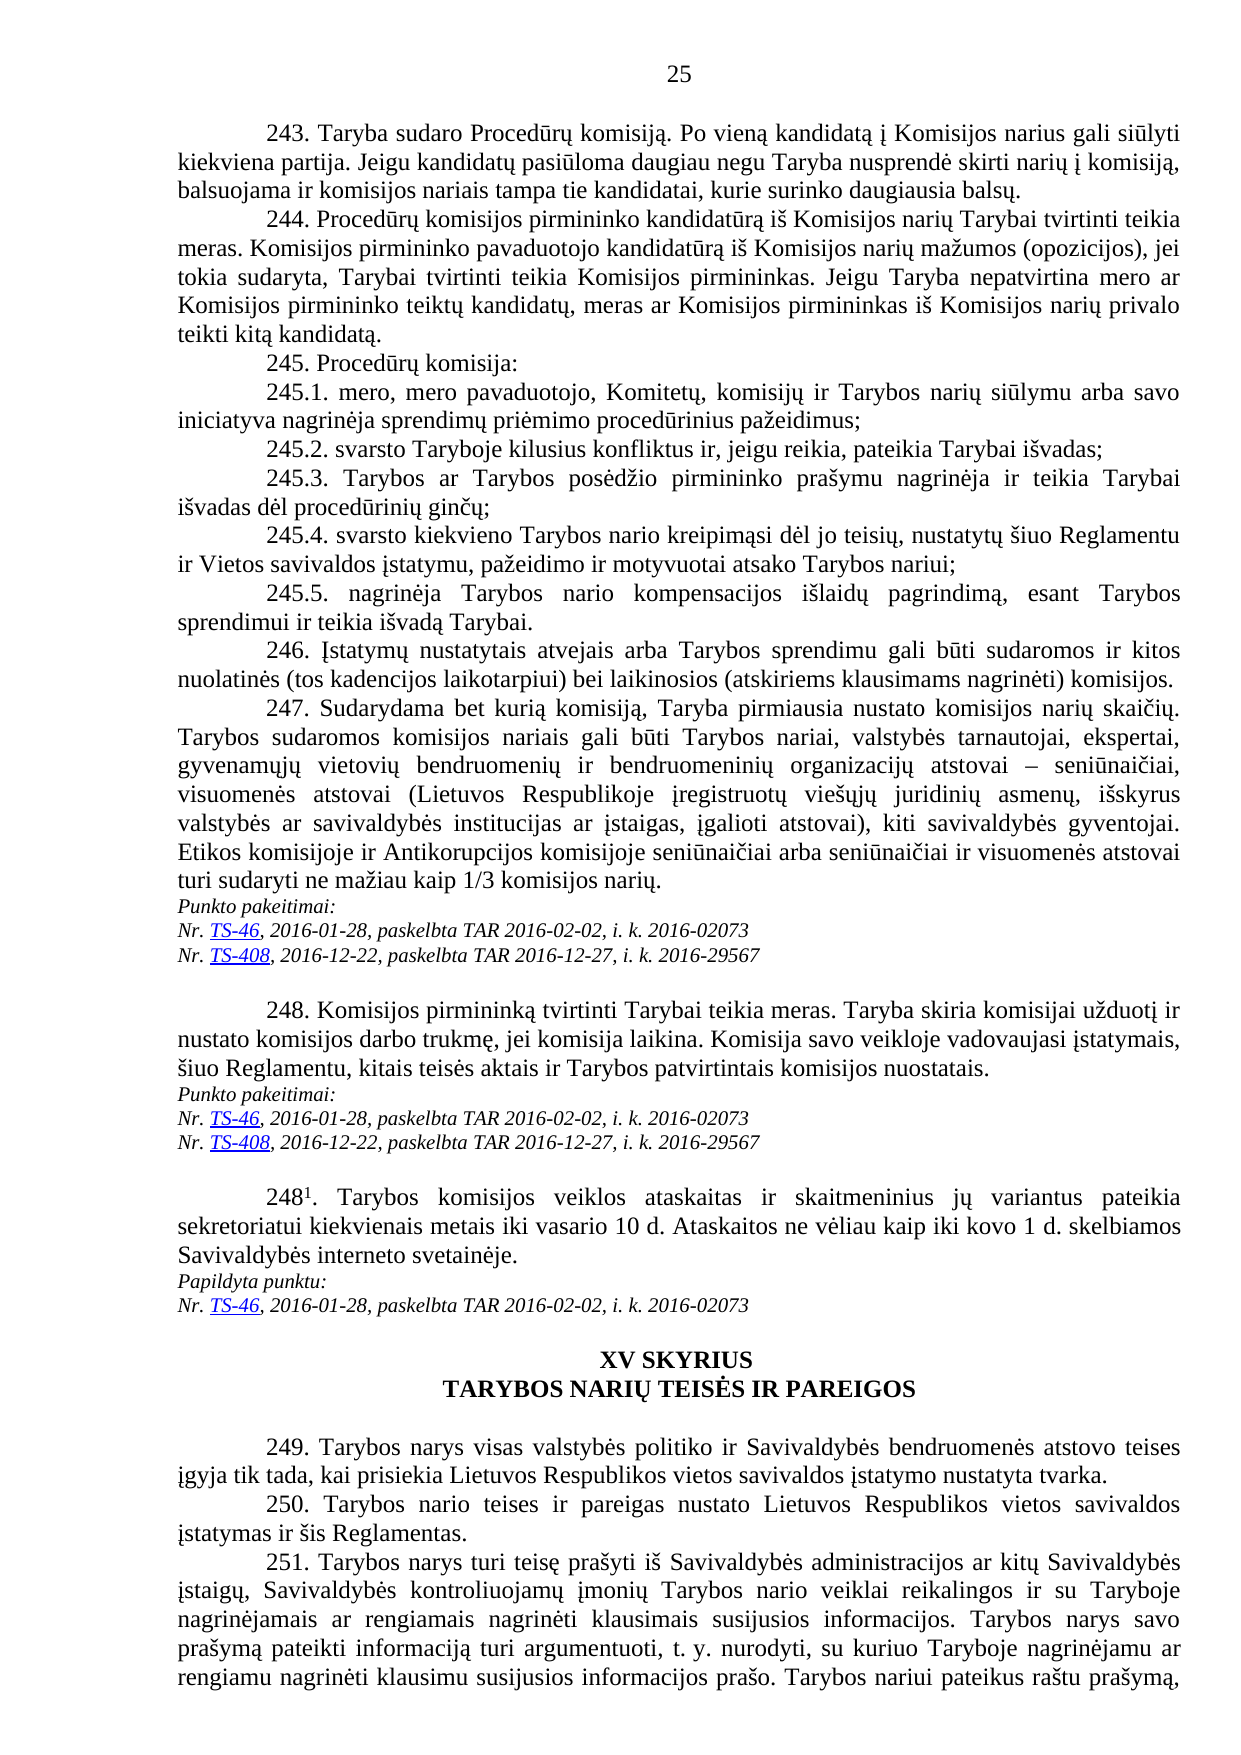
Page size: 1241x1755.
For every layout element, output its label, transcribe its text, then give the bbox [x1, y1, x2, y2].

text Nr. TS-408, 2016-12-22, paskelbta TAR 2016-12-27, i. k. 2016-29567 [177, 942, 1181, 967]
text 247. Sudarydama bet kurią komisiją, Taryba pirmiausia nustato komisijos narių skaičių. Tarybos sudaromos komisijos nariais gali būti Tarybos nariai, valstybės tarnautojai, ekspertai, gyvenamųjų vietovių bendruomenių ir bendruomeninių organizacijų atstovai – seniūnaičiai, visuomenės atstovai (Lietuvos Respublikoje įregistruotų viešųjų juridinių asmenų, išskyrus valstybės ar savivaldybės institucijas ar įstaigas, įgalioti atstovai), kiti savivaldybės gyventojai. Etikos komisijoje ir Antikorupcijos komisijoje seniūnaičiai arba seniūnaičiai ir visuomenės atstovai turi sudaryti ne mažiau kaip 1/3 komisijos narių. [177, 693, 1181, 894]
text XV SKYRIUS [177, 1346, 1181, 1374]
text 248. Komisijos pirmininką tvirtinti Tarybai teikia meras. Taryba skiria komisijai užduotį ir nustato komisijos darbo trukmę, jei komisija laikina. Komisija savo veikloje vadovaujasi įstatymais, šiuo Reglamentu, kitais teisės aktais ir Tarybos patvirtintais komisijos nuostatais. [177, 995, 1181, 1082]
text 245. Procedūrų komisija: [177, 348, 1181, 377]
text 244. Procedūrų komisijos pirmininko kandidatūrą iš Komisijos narių Tarybai tvirtinti teikia meras. Komisijos pirmininko pavaduotojo kandidatūrą iš Komisijos narių mažumos (opozicijos), jei tokia sudaryta, Tarybai tvirtinti teikia Komisijos pirmininkas. Jeigu Taryba nepatvirtina mero ar Komisijos pirmininko teiktų kandidatų, meras ar Komisijos pirmininkas iš Komisijos narių privalo teikti kitą kandidatą. [177, 204, 1181, 348]
text 250. Tarybos nario teises ir pareigas nustato Lietuvos Respublikos vietos savivaldos įstatymas ir šis Reglamentas. [177, 1489, 1181, 1547]
text Punkto pakeitimai: [177, 894, 1181, 918]
text Nr. TS-46, 2016-01-28, paskelbta TAR 2016-02-02, i. k. 2016-02073 [177, 1293, 1181, 1317]
text 245.4. svarsto kiekvieno Tarybos nario kreipimąsi dėl jo teisių, nustatytų šiuo Reglamentu ir Vietos savivaldos įstatymu, pažeidimo ir motyvuotai atsako Tarybos nariui; [177, 521, 1181, 578]
text 245.1. mero, mero pavaduotojo, Komitetų, komisijų ir Tarybos narių siūlymu arba savo iniciatyva nagrinėja sprendimų priėmimo procedūrinius pažeidimus; [177, 377, 1181, 434]
text Papildyta punktu: [177, 1269, 1181, 1293]
text 245.2. svarsto Taryboje kilusius konfliktus ir, jeigu reikia, pateikia Tarybai išvadas; [177, 434, 1181, 463]
text Nr. TS-46, 2016-01-28, paskelbta TAR 2016-02-02, i. k. 2016-02073 [177, 1106, 1181, 1130]
text 243. Taryba sudaro Procedūrų komisiją. Po vieną kandidatą į Komisijos narius gali siūlyti kiekviena partija. Jeigu kandidatų pasiūloma daugiau negu Taryba nusprendė skirti narių į komisiją, balsuojama ir komisijos nariais tampa tie kandidatai, kurie surinko daugiausia balsų. [177, 118, 1181, 204]
text 251. Tarybos narys turi teisę prašyti iš Savivaldybės administracijos ar kitų Savivaldybės įstaigų, Savivaldybės kontroliuojamų įmonių Tarybos nario veiklai reikalingos ir su Taryboje nagrinėjamais ar rengiamais nagrinėti klausimais susijusios informacijos. Tarybos narys savo prašymą pateikti informaciją turi argumentuoti, t. y. nurodyti, su kuriuo Taryboje nagrinėjamu ar rengiamu nagrinėti klausimu susijusios informacijos prašo. Tarybos nariui pateikus raštu prašymą, [177, 1547, 1181, 1691]
text 2481. Tarybos komisijos veiklos ataskaitas ir skaitmeninius jų variantus pateikia sekretoriatui kiekvienais metais iki vasario 10 d. Ataskaitos ne vėliau kaip iki kovo 1 d. skelbiamos Savivaldybės interneto svetainėje. [177, 1182, 1181, 1269]
text 249. Tarybos narys visas valstybės politiko ir Savivaldybės bendruomenės atstovo teises įgyja tik tada, kai prisiekia Lietuvos Respublikos vietos savivaldos įstatymo nustatyta tvarka. [177, 1432, 1181, 1489]
text Nr. TS-46, 2016-01-28, paskelbta TAR 2016-02-02, i. k. 2016-02073 [177, 918, 1181, 942]
text Nr. TS-408, 2016-12-22, paskelbta TAR 2016-12-27, i. k. 2016-29567 [177, 1130, 1181, 1154]
text 246. Įstatymų nustatytais atvejais arba Tarybos sprendimu gali būti sudaromos ir kitos nuolatinės (tos kadencijos laikotarpiui) bei laikinosios (atskiriems klausimams nagrinėti) komisijos. [177, 636, 1181, 693]
text 245.3. Tarybos ar Tarybos posėdžio pirmininko prašymu nagrinėja ir teikia Tarybai išvadas dėl procedūrinių ginčų; [177, 463, 1181, 521]
text Punkto pakeitimai: [177, 1082, 1181, 1106]
text 245.5. nagrinėja Tarybos nario kompensacijos išlaidų pagrindimą, esant Tarybos sprendimui ir teikia išvadą Tarybai. [177, 578, 1181, 636]
text TARYBOS NARIŲ TEISĖS IR PAREIGOS [177, 1374, 1181, 1403]
